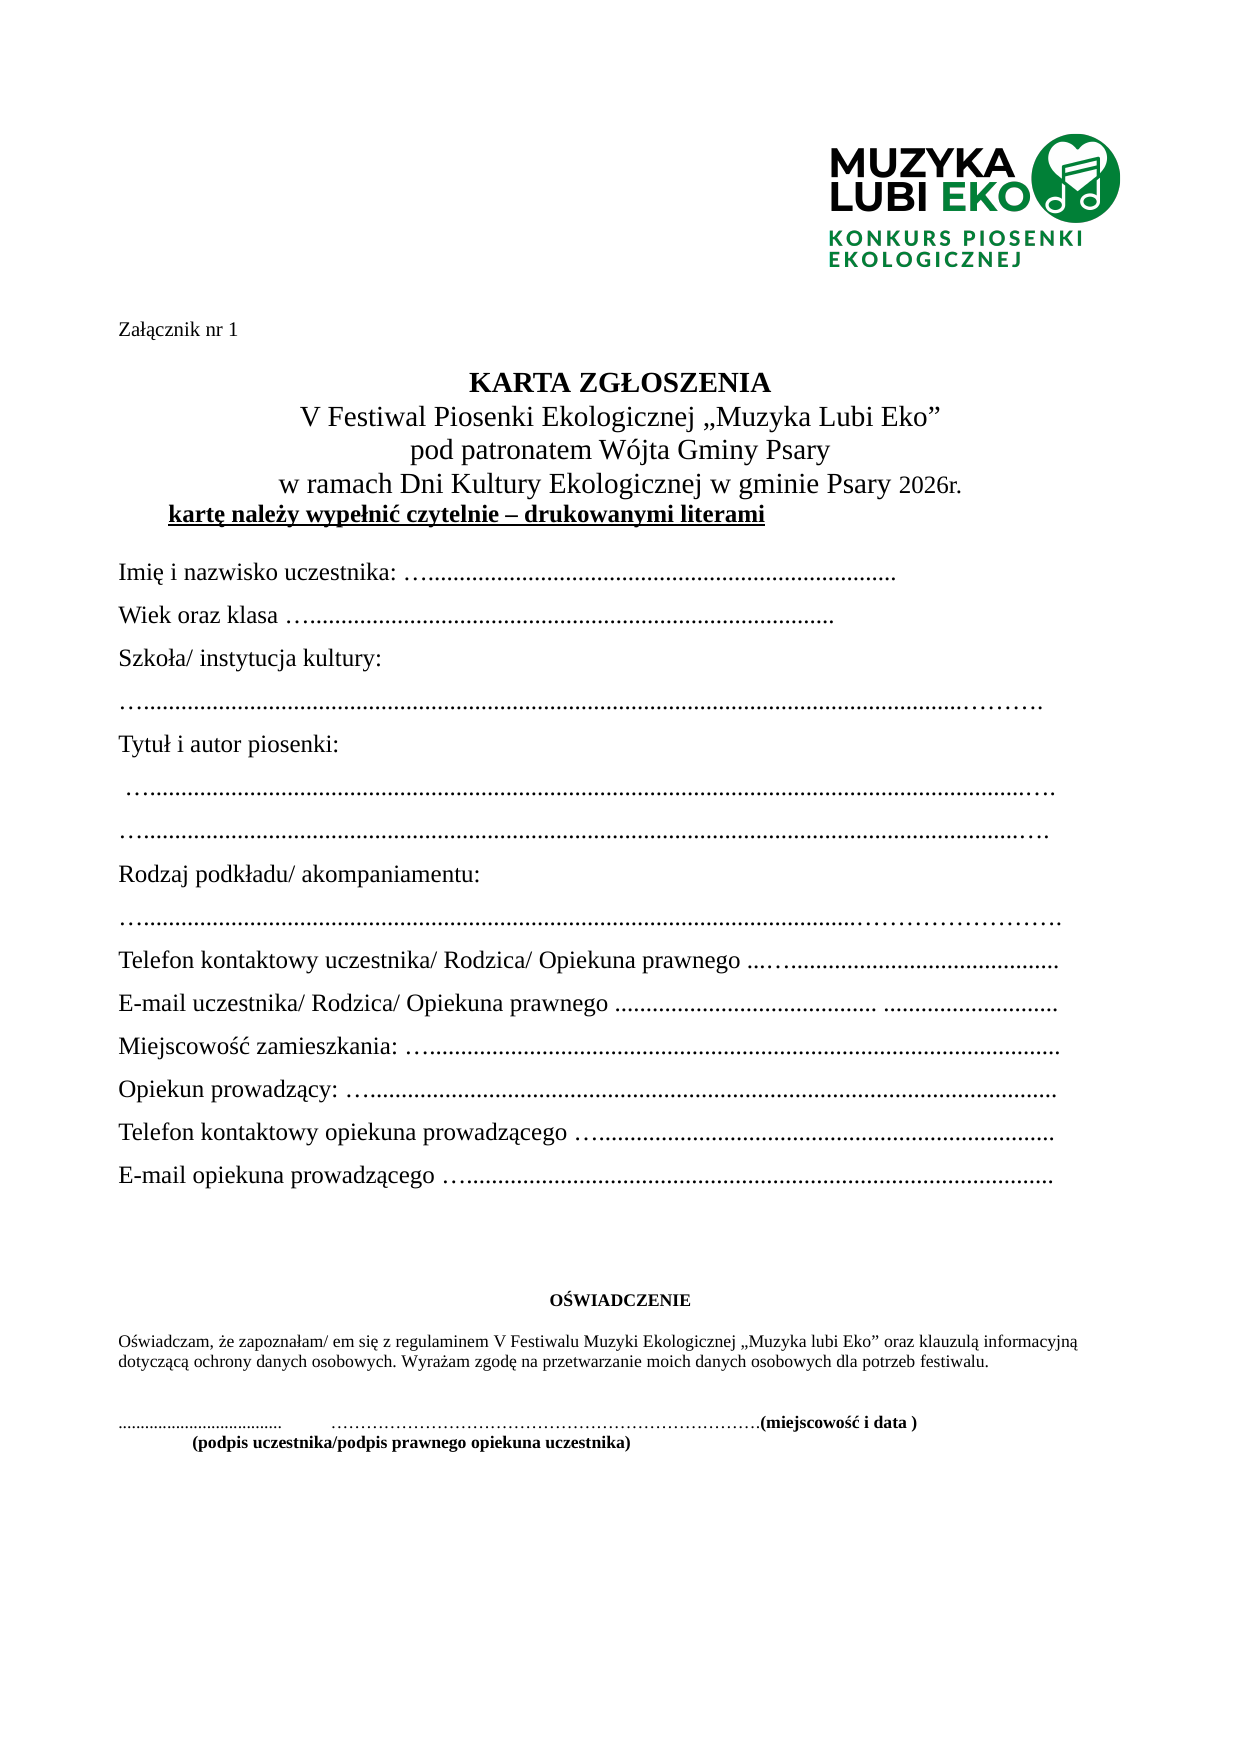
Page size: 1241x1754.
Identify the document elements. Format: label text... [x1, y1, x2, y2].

text Telefon kontaktowy uczestnika/ Rodzica/ Opiekuna prawnego ...…........................................... [118, 945, 1122, 974]
picture [815, 122, 1132, 274]
text Wiek oraz klasa ….................................................................................... [118, 600, 1122, 629]
text Oświadczam, że zapoznałam/ em się z regulaminem V Festiwalu Muzyki Ekologicznej „Muzyka lubi Eko” oraz klauzulą informacyjną dotyczącą ochrony danych osobowych. Wyrażam zgodę na przetwarzanie moich danych osobowych dla potrzeb festiwalu. [118, 1331, 1122, 1371]
text pod patronatem Wójta Gminy Psary [118, 432, 1122, 466]
text …............................................................................................................................................…. [118, 772, 1122, 801]
text Rodzaj podkładu/ akompaniamentu: …..................................................................................................................……………………. [118, 859, 1122, 931]
text Imię i nazwisko uczestnika: …........................................................................... [118, 557, 1122, 586]
text OŚWIADCZENIE [118, 1290, 1122, 1310]
text Szkoła/ instytucja kultury: …...................................................................................................................................………. [118, 643, 1122, 715]
text kartę należy wypełnić czytelnie – drukowanymi literami [118, 499, 815, 528]
text …............................................................................................................................................…. [118, 816, 1122, 844]
text Opiekun prowadzący: ….............................................................................................................. [118, 1074, 1122, 1103]
text E-mail opiekuna prowadzącego ….............................................................................................. [118, 1161, 1122, 1189]
text ..................................... ……………………………………………………………….(miejscowość i data ) (podpis uczestnika/podpis prawnego opiekuna uczestnika) [118, 1412, 1122, 1452]
text V Festiwal Piosenki Ekologicznej „Muzyka Lubi Eko” [118, 399, 1122, 432]
text E-mail uczestnika/ Rodzica/ Opiekuna prawnego .......................................... ............................ [118, 988, 1122, 1017]
text KARTA ZGŁOSZENIA [118, 365, 1122, 399]
text Miejscowość zamieszkania: …..................................................................................................... [118, 1031, 1122, 1060]
text Załącznik nr 1 [118, 317, 1122, 341]
text Telefon kontaktowy opiekuna prowadzącego …......................................................................... [118, 1117, 1122, 1146]
text w ramach Dni Kultury Ekologicznej w gminie Psary 2026r. [118, 466, 1122, 499]
text Tytuł i autor piosenki: [118, 729, 1122, 758]
